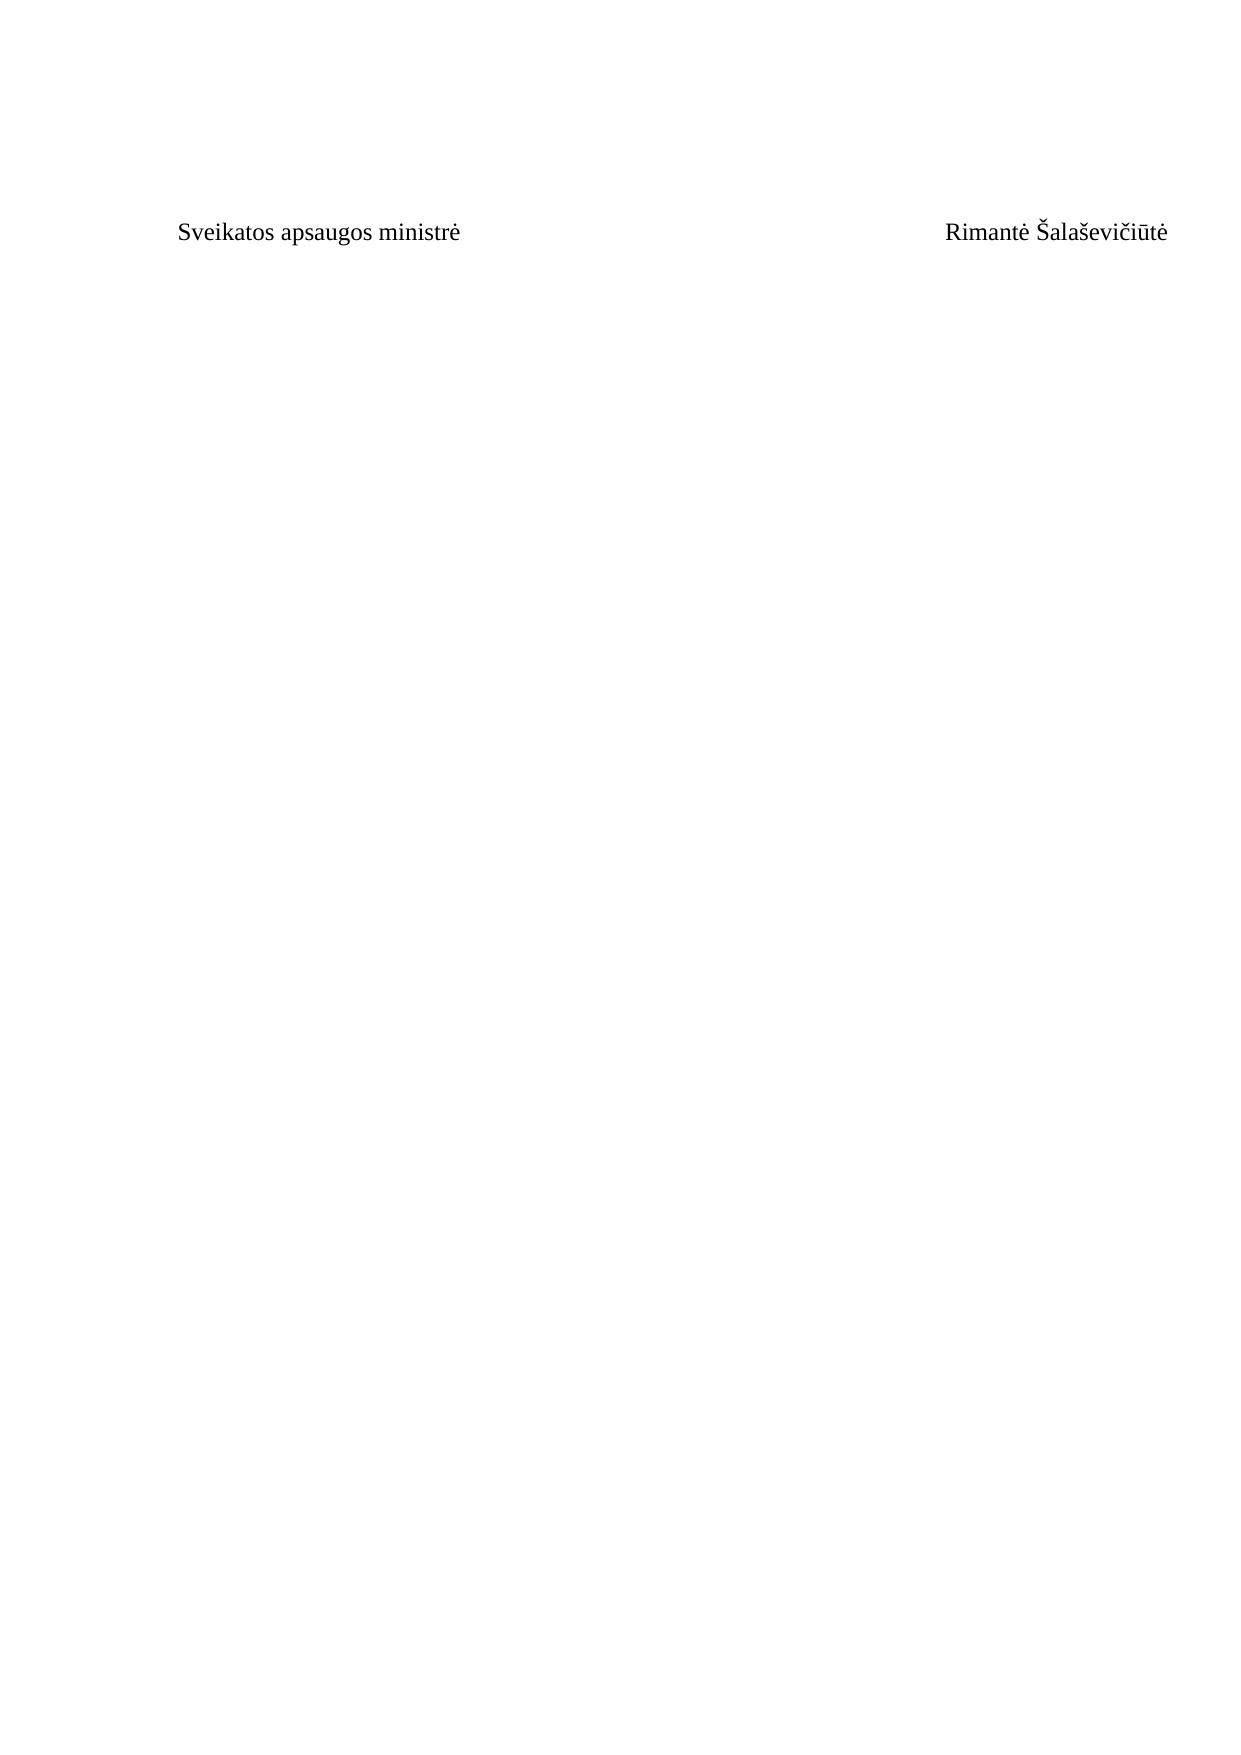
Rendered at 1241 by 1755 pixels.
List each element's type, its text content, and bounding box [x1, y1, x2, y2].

text Sveikatos apsaugos ministrė Rimantė Šalaševičiūtė [177, 217, 1181, 246]
